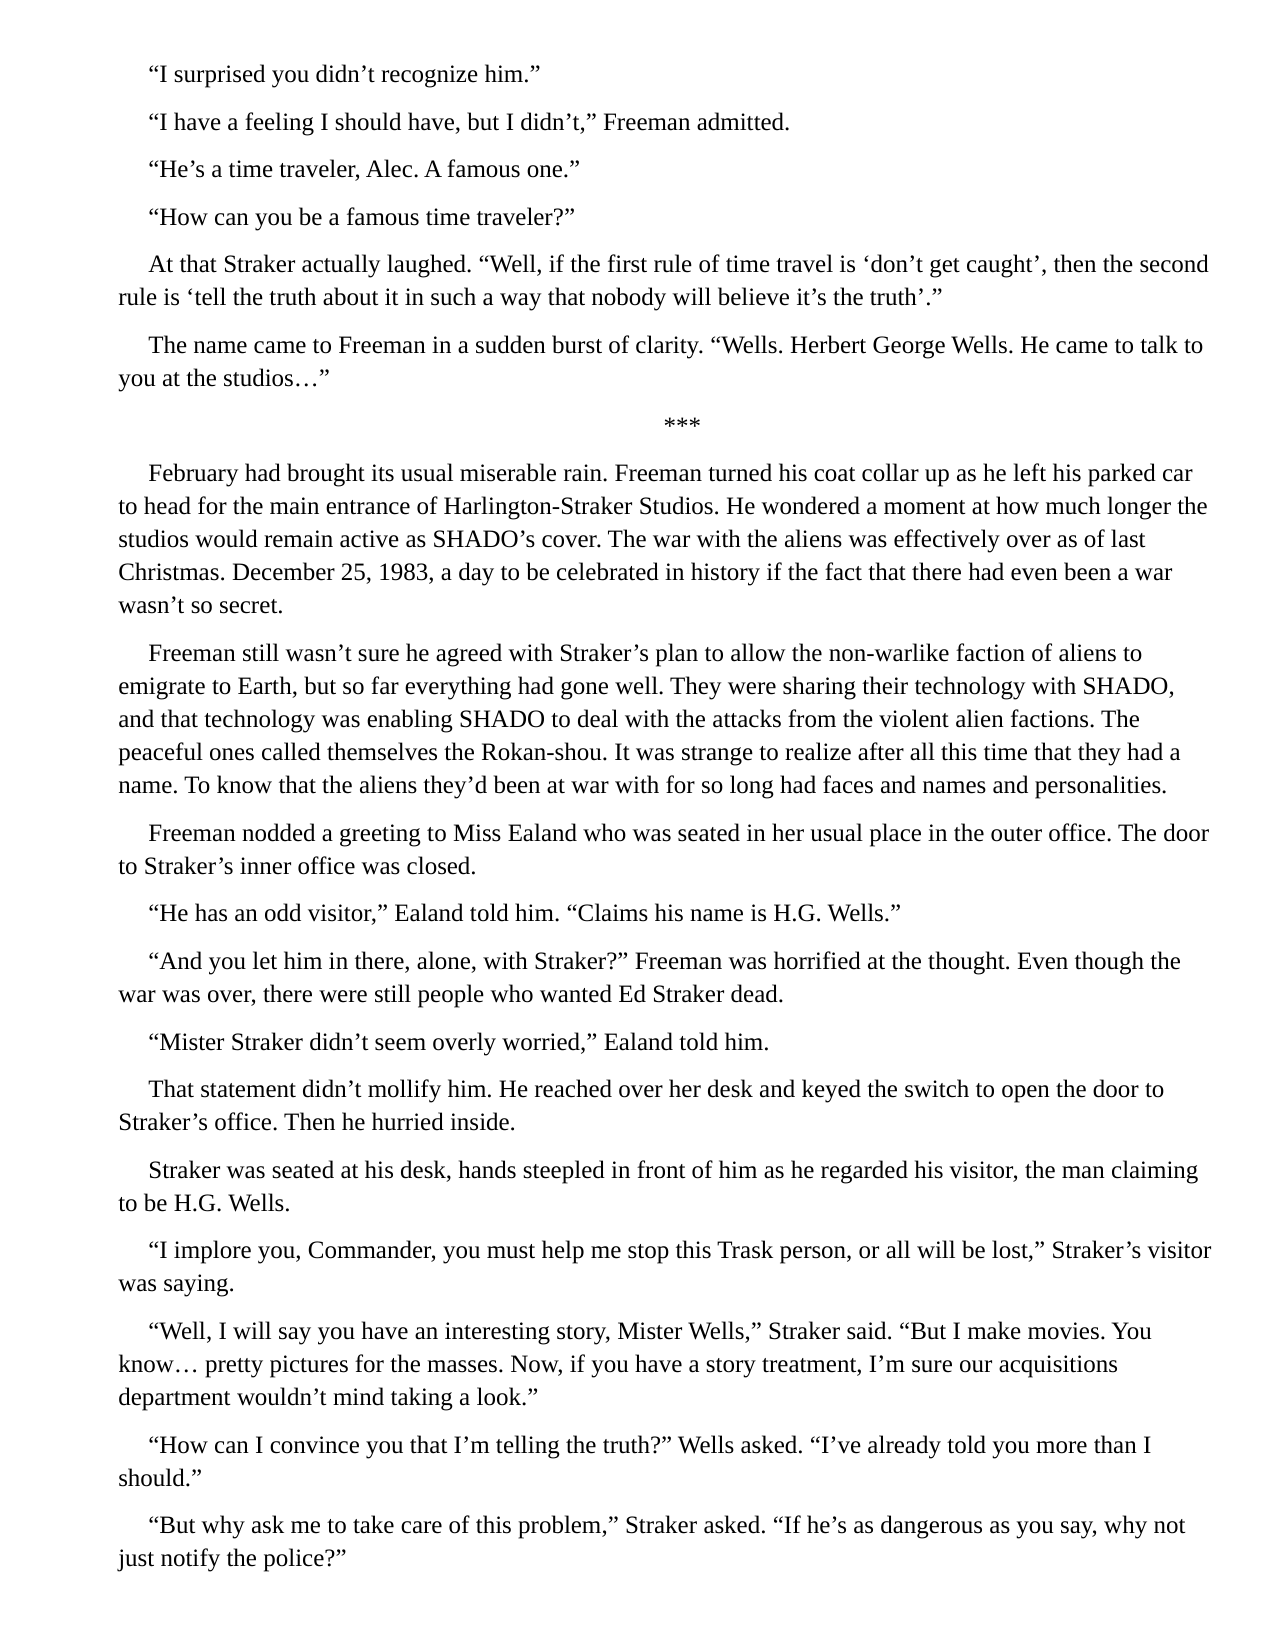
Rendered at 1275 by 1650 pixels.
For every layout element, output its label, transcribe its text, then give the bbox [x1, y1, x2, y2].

text “How can I convince you that I’m telling the truth?” Wells asked. “I’ve already told you more than I should.” [118, 1430, 1216, 1491]
text *** [118, 411, 1216, 439]
text “I implore you, Commander, you must help me stop this Trask person, or all will be lost,” Straker’s visitor was saying. [118, 1235, 1216, 1297]
text Straker was seated at his desk, hands steepled in front of him as he regarded his visitor, the man claiming to be H.G. Wells. [118, 1155, 1216, 1217]
text “I have a feeling I should have, but I didn’t,” Freeman admitted. [118, 107, 1216, 135]
text “How can you be a famous time traveler?” [118, 202, 1216, 231]
text “He’s a time traveler, Alec. A famous one.” [118, 154, 1216, 183]
text February had brought its usual miserable rain. Freeman turned his coat collar up as he left his parked car to head for the main entrance of Harlington-Straker Studios. He wondered a moment at how much longer the studios would remain active as SHADO’s cover. The war with the aliens was effectively over as of last Christmas. December 25, 1983, a day to be celebrated in history if the fact that there had even been a war wasn’t so secret. [118, 458, 1216, 619]
text The name came to Freeman in a sudden burst of clarity. “Wells. Herbert George Wells. He came to talk to you at the studios…” [118, 330, 1216, 392]
text “Well, I will say you have an interesting story, Mister Wells,” Straker said. “But I make movies. You know… pretty pictures for the masses. Now, if you have a story treatment, I’m sure our acquisitions department wouldn’t mind taking a look.” [118, 1316, 1216, 1411]
text That statement didn’t mollify him. He reached over her desk and keyed the switch to open the door to Straker’s office. Then he hurried inside. [118, 1074, 1216, 1136]
text “Mister Straker didn’t seem overly worried,” Ealand told him. [118, 1027, 1216, 1055]
text Freeman nodded a greeting to Miss Ealand who was seated in her usual place in the outer office. The door to Straker’s inner office was closed. [118, 818, 1216, 879]
text “He has an odd visitor,” Ealand told him. “Claims his name is H.G. Wells.” [118, 898, 1216, 927]
text Freeman still wasn’t sure he agreed with Straker’s plan to allow the non-warlike faction of aliens to emigrate to Earth, but so far everything had gone well. They were sharing their technology with SHADO, and that technology was enabling SHADO to deal with the attacks from the violent alien factions. The peaceful ones called themselves the Rokan-shou. It was strange to realize after all this time that they had a name. To know that the aliens they’d been at war with for so long had faces and names and personalities. [118, 638, 1216, 799]
text “But why ask me to take care of this problem,” Straker asked. “If he’s as dangerous as you say, why not just notify the police?” [118, 1510, 1216, 1572]
text “And you let him in there, alone, with Straker?” Freeman was horrified at the thought. Even though the war was over, there were still people who wanted Ed Straker dead. [118, 946, 1216, 1008]
text At that Straker actually laughed. “Well, if the first rule of time travel is ‘don’t get caught’, then the second rule is ‘tell the truth about it in such a way that nobody will believe it’s the truth’.” [118, 249, 1216, 311]
text “I surprised you didn’t recognize him.” [118, 59, 1216, 88]
